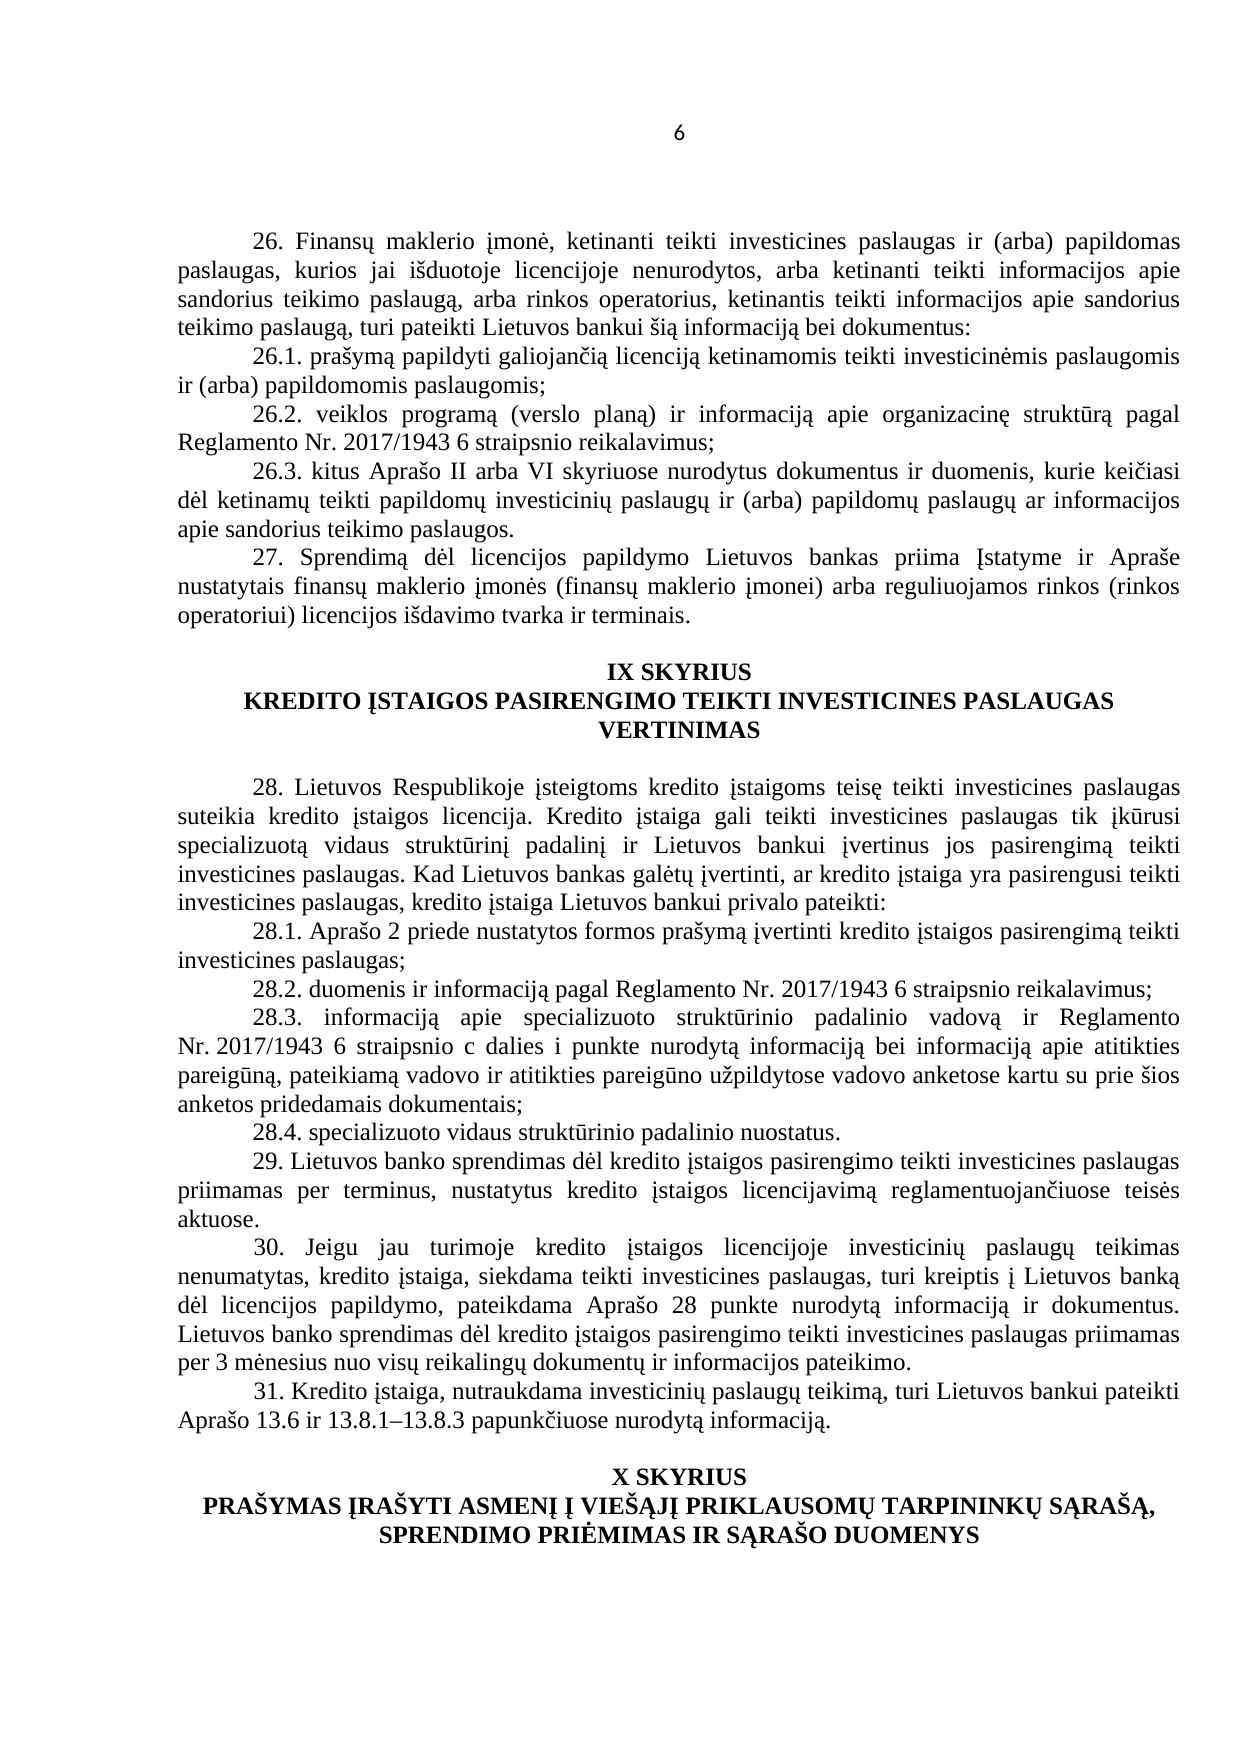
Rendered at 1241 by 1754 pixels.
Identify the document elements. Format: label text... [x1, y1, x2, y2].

text PRAŠYMAS ĮRAŠYTI ASMENĮ Į VIEŠĄJĮ PRIKLAUSOMŲ TARPININKŲ SĄRAŠĄ, SPRENDIMO PRIĖMIMAS IR SĄRAŠO DUOMENYS [177, 1491, 1181, 1549]
text 28. Lietuvos Respublikoje įsteigtoms kredito įstaigoms teisę teikti investicines paslaugas suteikia kredito įstaigos licencija. Kredito įstaiga gali teikti investicines paslaugas tik įkūrusi specializuotą vidaus struktūrinį padalinį ir Lietuvos bankui įvertinus jos pasirengimą teikti investicines paslaugas. Kad Lietuvos bankas galėtų įvertinti, ar kredito įstaiga yra pasirengusi teikti investicines paslaugas, kredito įstaiga Lietuvos bankui privalo pateikti: [177, 772, 1181, 916]
text 28.4. specializuoto vidaus struktūrinio padalinio nuostatus. [177, 1117, 1181, 1146]
text 27. Sprendimą dėl licencijos papildymo Lietuvos bankas priima Įstatyme ir Apraše nustatytais finansų maklerio įmonės (finansų maklerio įmonei) arba reguliuojamos rinkos (rinkos operatoriui) licencijos išdavimo tvarka ir terminais. [177, 542, 1181, 629]
text 28.2. duomenis ir informaciją pagal Reglamento Nr. 2017/1943 6 straipsnio reikalavimus; [177, 974, 1181, 1002]
text 30. Jeigu jau turimoje kredito įstaigos licencijoje investicinių paslaugų teikimas nenumatytas, kredito įstaiga, siekdama teikti investicines paslaugas, turi kreiptis į Lietuvos banką dėl licencijos papildymo, pateikdama Aprašo 28 punkte nurodytą informaciją ir dokumentus. Lietuvos banko sprendimas dėl kredito įstaigos pasirengimo teikti investicines paslaugas priimamas per 3 mėnesius nuo visų reikalingų dokumentų ir informacijos pateikimo. [177, 1232, 1181, 1376]
text 26.3. kitus Aprašo II arba VI skyriuose nurodytus dokumentus ir duomenis, kurie keičiasi dėl ketinamų teikti papildomų investicinių paslaugų ir (arba) papildomų paslaugų ar informacijos apie sandorius teikimo paslaugos. [177, 456, 1181, 542]
text 26. Finansų maklerio įmonė, ketinanti teikti investicines paslaugas ir (arba) papildomas paslaugas, kurios jai išduotoje licencijoje nenurodytos, arba ketinanti teikti informacijos apie sandorius teikimo paslaugą, arba rinkos operatorius, ketinantis teikti informacijos apie sandorius teikimo paslaugą, turi pateikti Lietuvos bankui šią informaciją bei dokumentus: [177, 226, 1181, 341]
text X SKYRIUS [177, 1462, 1181, 1491]
text 26.1. prašymą papildyti galiojančią licenciją ketinamomis teikti investicinėmis paslaugomis ir (arba) papildomomis paslaugomis; [177, 341, 1181, 399]
text 28.1. Aprašo 2 priede nustatytos formos prašymą įvertinti kredito įstaigos pasirengimą teikti investicines paslaugas; [177, 916, 1181, 974]
text 28.3. informaciją apie specializuoto struktūrinio padalinio vadovą ir Reglamento Nr. 2017/1943 6 straipsnio c dalies i punkte nurodytą informaciją bei informaciją apie atitikties pareigūną, pateikiamą vadovo ir atitikties pareigūno užpildytose vadovo anketose kartu su prie šios anketos pridedamais dokumentais; [177, 1002, 1181, 1117]
text IX SKYRIUS [177, 657, 1181, 686]
text 26.2. veiklos programą (verslo planą) ir informaciją apie organizacinę struktūrą pagal Reglamento Nr. 2017/1943 6 straipsnio reikalavimus; [177, 399, 1181, 456]
text 31. Kredito įstaiga, nutraukdama investicinių paslaugų teikimą, turi Lietuvos bankui pateikti Aprašo 13.6 ir 13.8.1–13.8.3 papunkčiuose nurodytą informaciją. [177, 1376, 1181, 1434]
text KREDITO ĮSTAIGOS PASIRENGIMO TEIKTI INVESTICINES PASLAUGAS VERTINIMAS [177, 686, 1181, 744]
text 29. Lietuvos banko sprendimas dėl kredito įstaigos pasirengimo teikti investicines paslaugas priimamas per terminus, nustatytus kredito įstaigos licencijavimą reglamentuojančiuose teisės aktuose. [177, 1146, 1181, 1232]
